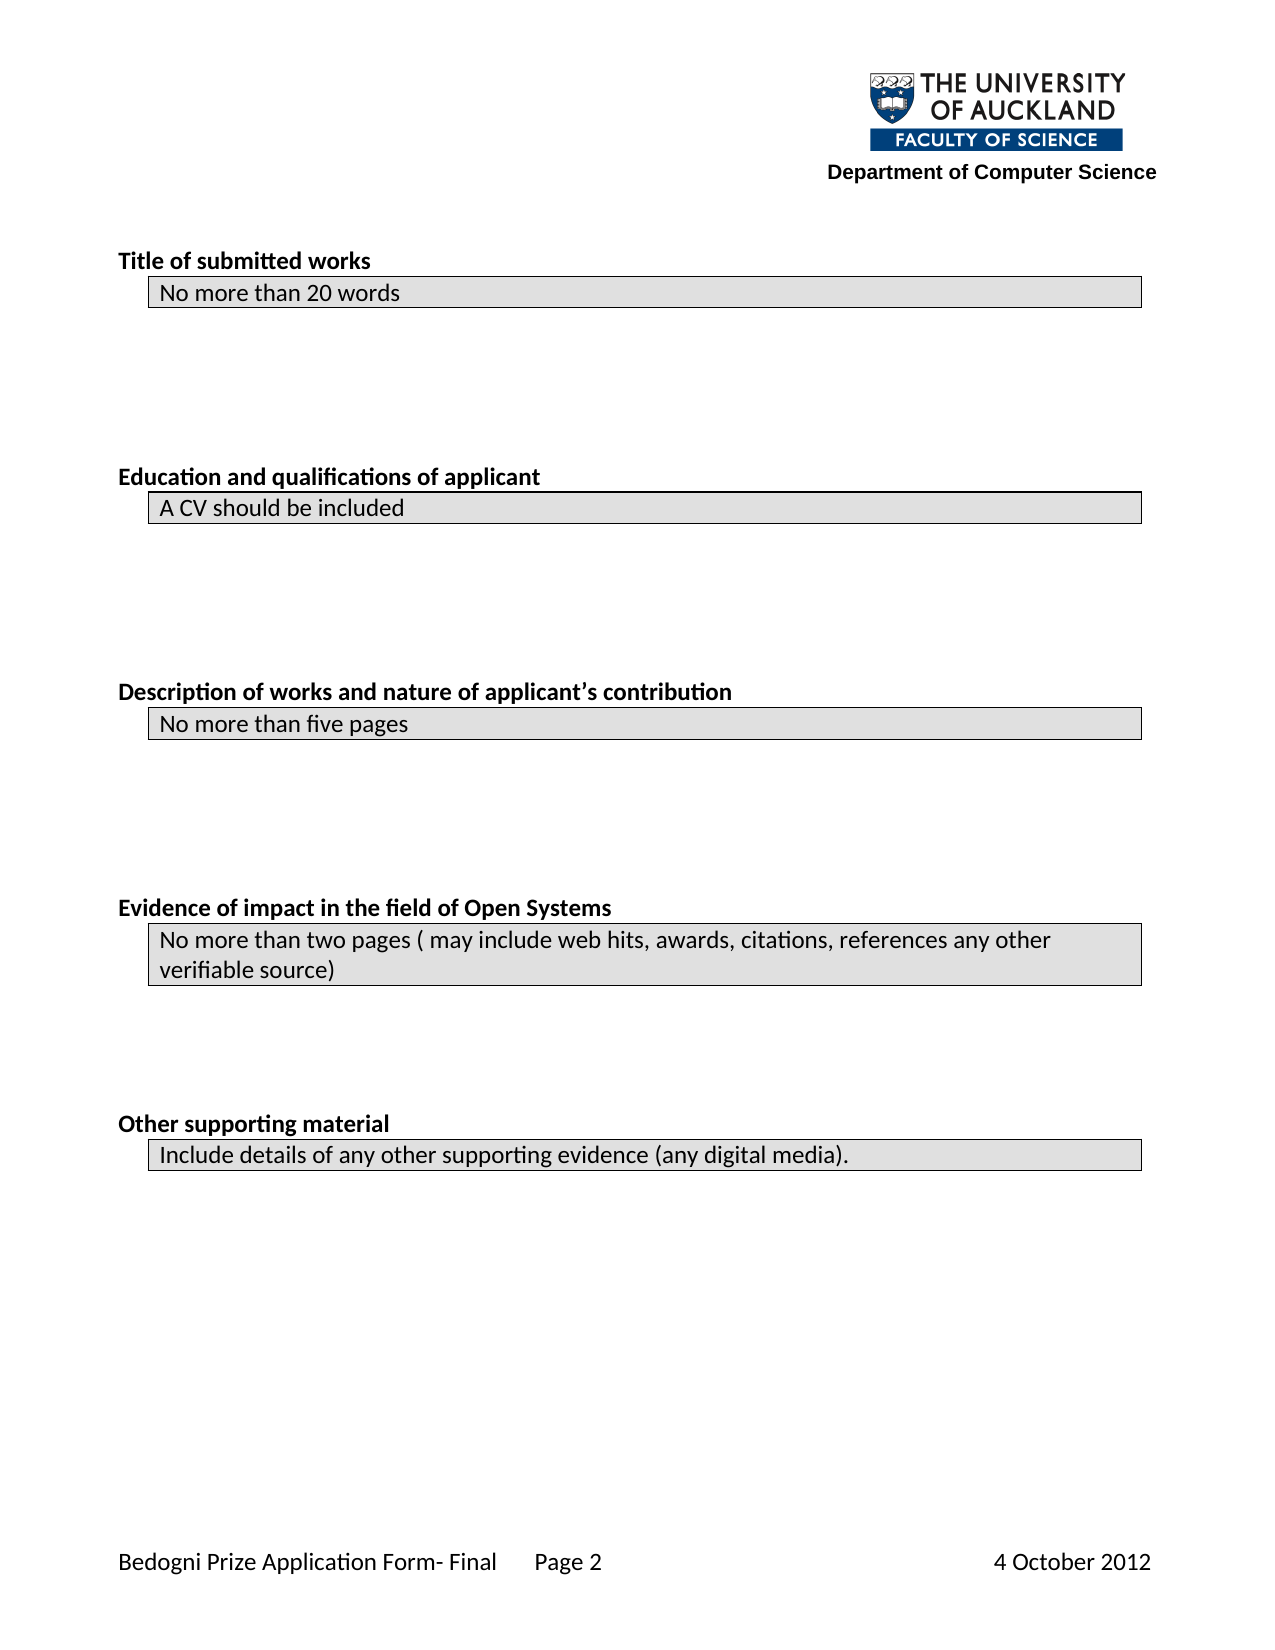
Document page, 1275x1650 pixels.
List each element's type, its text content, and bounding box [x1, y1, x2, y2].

text Other supporting material [118, 1108, 1157, 1138]
text Education and qualifications of applicant [118, 461, 1157, 491]
text Description of works and nature of applicant’s contribution [118, 677, 1157, 707]
text Title of submitted works [118, 245, 1157, 276]
table_header No more than 20 words [149, 277, 1141, 307]
table_header No more than two pages ( may include web hits, awards, citations, references any other verifiable source) [149, 924, 1141, 985]
table_header A CV should be included [149, 493, 1141, 523]
table_header No more than five pages [149, 708, 1141, 739]
table_header Include details of any other supporting evidence (any digital media). [149, 1140, 1141, 1170]
text Evidence of impact in the field of Open Systems [118, 892, 1157, 923]
